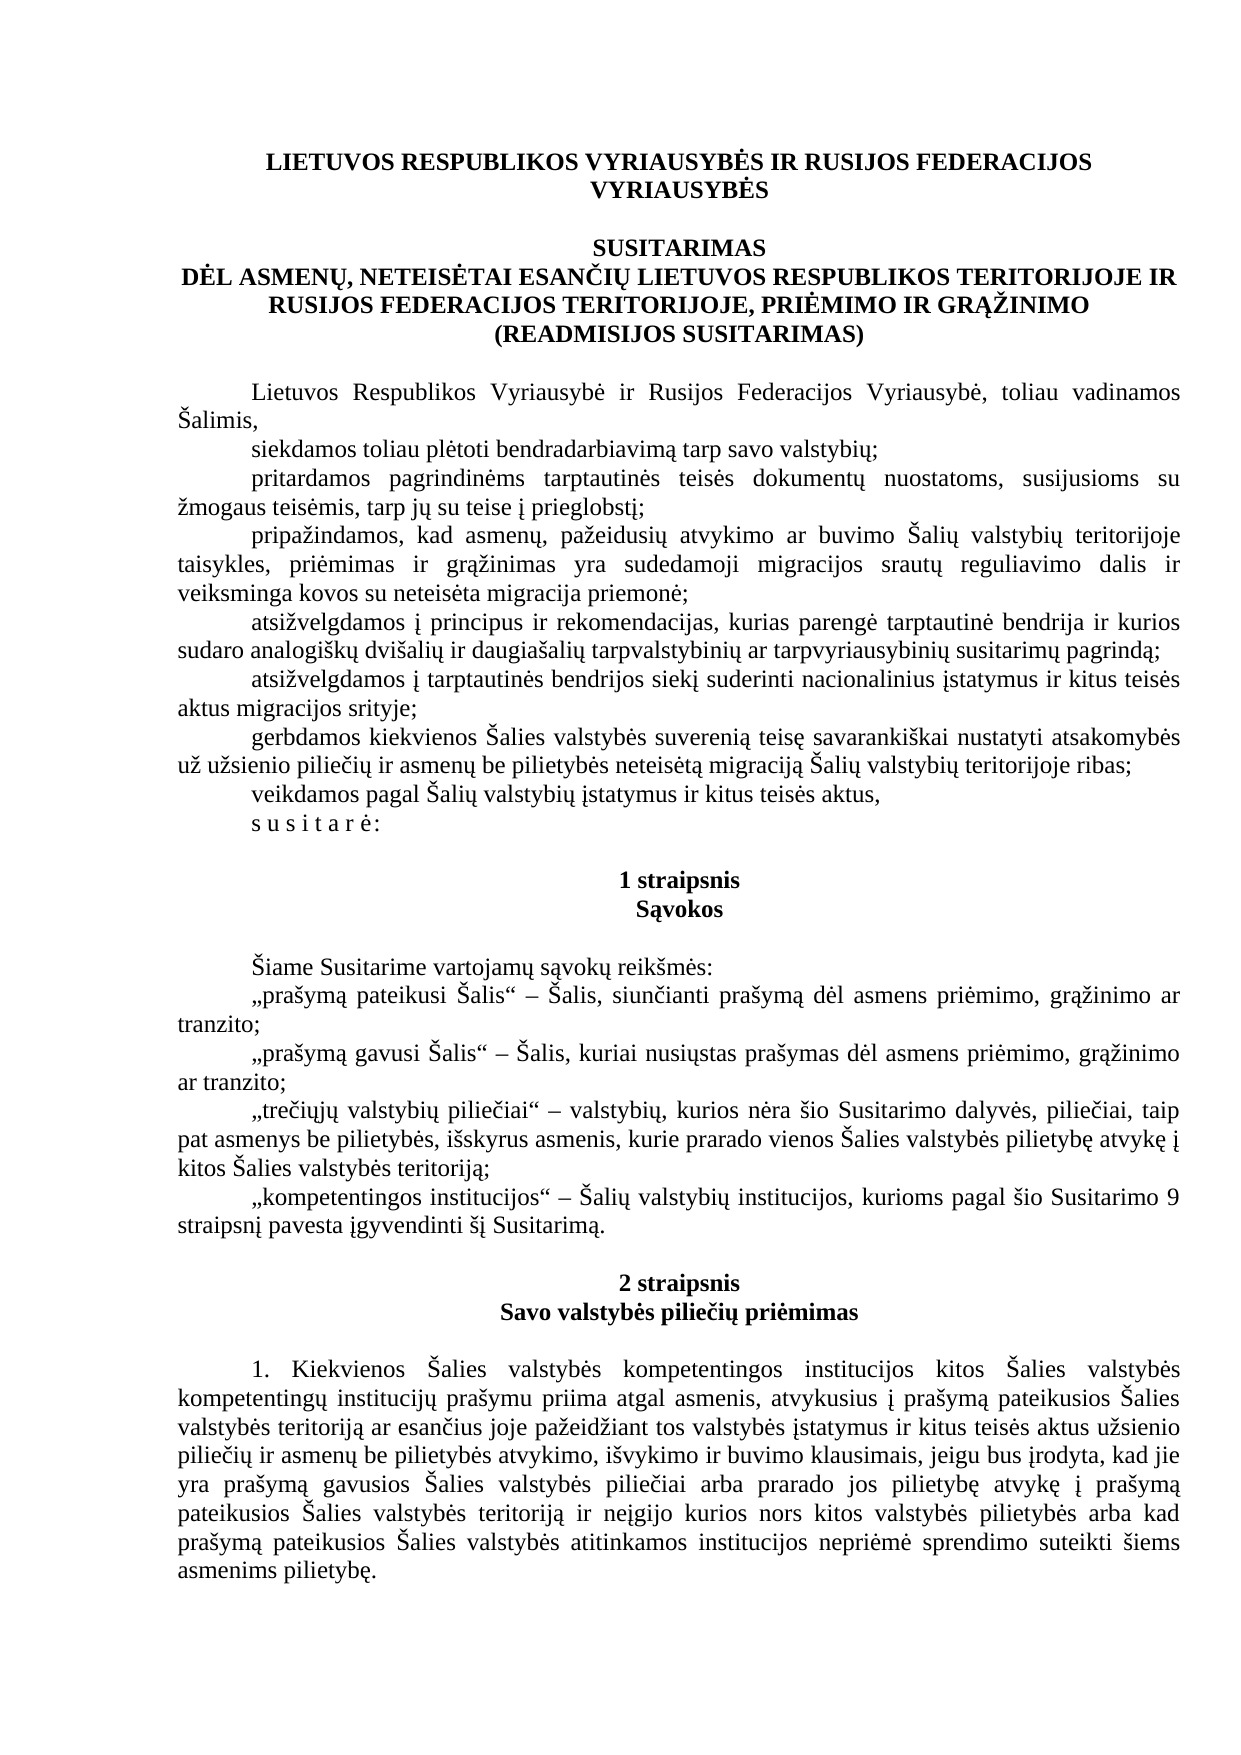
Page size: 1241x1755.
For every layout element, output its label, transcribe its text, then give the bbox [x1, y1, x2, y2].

text „prašymą pateikusi Šalis“ – Šalis, siunčianti prašymą dėl asmens priėmimo, grąžinimo ar tranzito; [177, 981, 1181, 1038]
text susitarė: [177, 808, 1181, 837]
text „kompetentingos institucijos“ – Šalių valstybių institucijos, kurioms pagal šio Susitarimo 9 straipsnį pavesta įgyvendinti šį Susitarimą. [177, 1182, 1181, 1239]
text 1 straipsnis [177, 866, 1181, 894]
text atsižvelgdamos į tarptautinės bendrijos siekį suderinti nacionalinius įstatymus ir kitus teisės aktus migracijos srityje; [177, 664, 1181, 722]
text pritardamos pagrindinėms tarptautinės teisės dokumentų nuostatoms, susijusioms su žmogaus teisėmis, tarp jų su teise į prieglobstį; [177, 463, 1181, 521]
text 2 straipsnis [177, 1268, 1181, 1297]
text siekdamos toliau plėtoti bendradarbiavimą tarp savo valstybių; [177, 434, 1181, 463]
text susitarimas [177, 233, 1181, 262]
text Savo valstybės piliečių priėmimas [177, 1297, 1181, 1326]
text 1. Kiekvienos Šalies valstybės kompetentingos institucijos kitos Šalies valstybės kompetentingų institucijų prašymu priima atgal asmenis, atvykusius į prašymą pateikusios Šalies valstybės teritoriją ar esančius joje pažeidžiant tos valstybės įstatymus ir kitus teisės aktus užsienio piliečių ir asmenų be pilietybės atvykimo, išvykimo ir buvimo klausimais, jeigu bus įrodyta, kad jie yra prašymą gavusios Šalies valstybės piliečiai arba prarado jos pilietybę atvykę į prašymą pateikusios Šalies valstybės teritoriją ir neįgijo kurios nors kitos valstybės pilietybės arba kad prašymą pateikusios Šalies valstybės atitinkamos institucijos nepriėmė sprendimo suteikti šiems asmenims pilietybę. [177, 1354, 1181, 1584]
text atsižvelgdamos į principus ir rekomendacijas, kurias parengė tarptautinė bendrija ir kurios sudaro analogiškų dvišalių ir daugiašalių tarpvalstybinių ar tarpvyriausybinių susitarimų pagrindą; [177, 607, 1181, 664]
text dėl asmenų, neteisėtai esančių Lietuvos Respublikos teritorijoje ir Rusijos Federacijos teritorijoje, priėmimo ir grąžinimo (readmisijos susitarimas) [177, 262, 1181, 348]
text Lietuvos Respublikos Vyriausybė ir Rusijos Federacijos Vyriausybė, toliau vadinamos Šalimis, [177, 377, 1181, 434]
text „prašymą gavusi Šalis“ – Šalis, kuriai nusiųstas prašymas dėl asmens priėmimo, grąžinimo ar tranzito; [177, 1038, 1181, 1096]
text „trečiųjų valstybių piliečiai“ – valstybių, kurios nėra šio Susitarimo dalyvės, piliečiai, taip pat asmenys be pilietybės, išskyrus asmenis, kurie prarado vienos Šalies valstybės pilietybę atvykę į kitos Šalies valstybės teritoriją; [177, 1096, 1181, 1182]
text Lietuvos Respublikos Vyriausybės ir Rusijos Federacijos Vyriausybės [177, 147, 1181, 204]
text pripažindamos, kad asmenų, pažeidusių atvykimo ar buvimo Šalių valstybių teritorijoje taisykles, priėmimas ir grąžinimas yra sudedamoji migracijos srautų reguliavimo dalis ir veiksminga kovos su neteisėta migracija priemonė; [177, 521, 1181, 607]
text Šiame Susitarime vartojamų sąvokų reikšmės: [177, 952, 1181, 981]
text Sąvokos [177, 894, 1181, 923]
text veikdamos pagal Šalių valstybių įstatymus ir kitus teisės aktus, [177, 779, 1181, 808]
text gerbdamos kiekvienos Šalies valstybės suverenią teisę savarankiškai nustatyti atsakomybės už užsienio piliečių ir asmenų be pilietybės neteisėtą migraciją Šalių valstybių teritorijoje ribas; [177, 722, 1181, 779]
